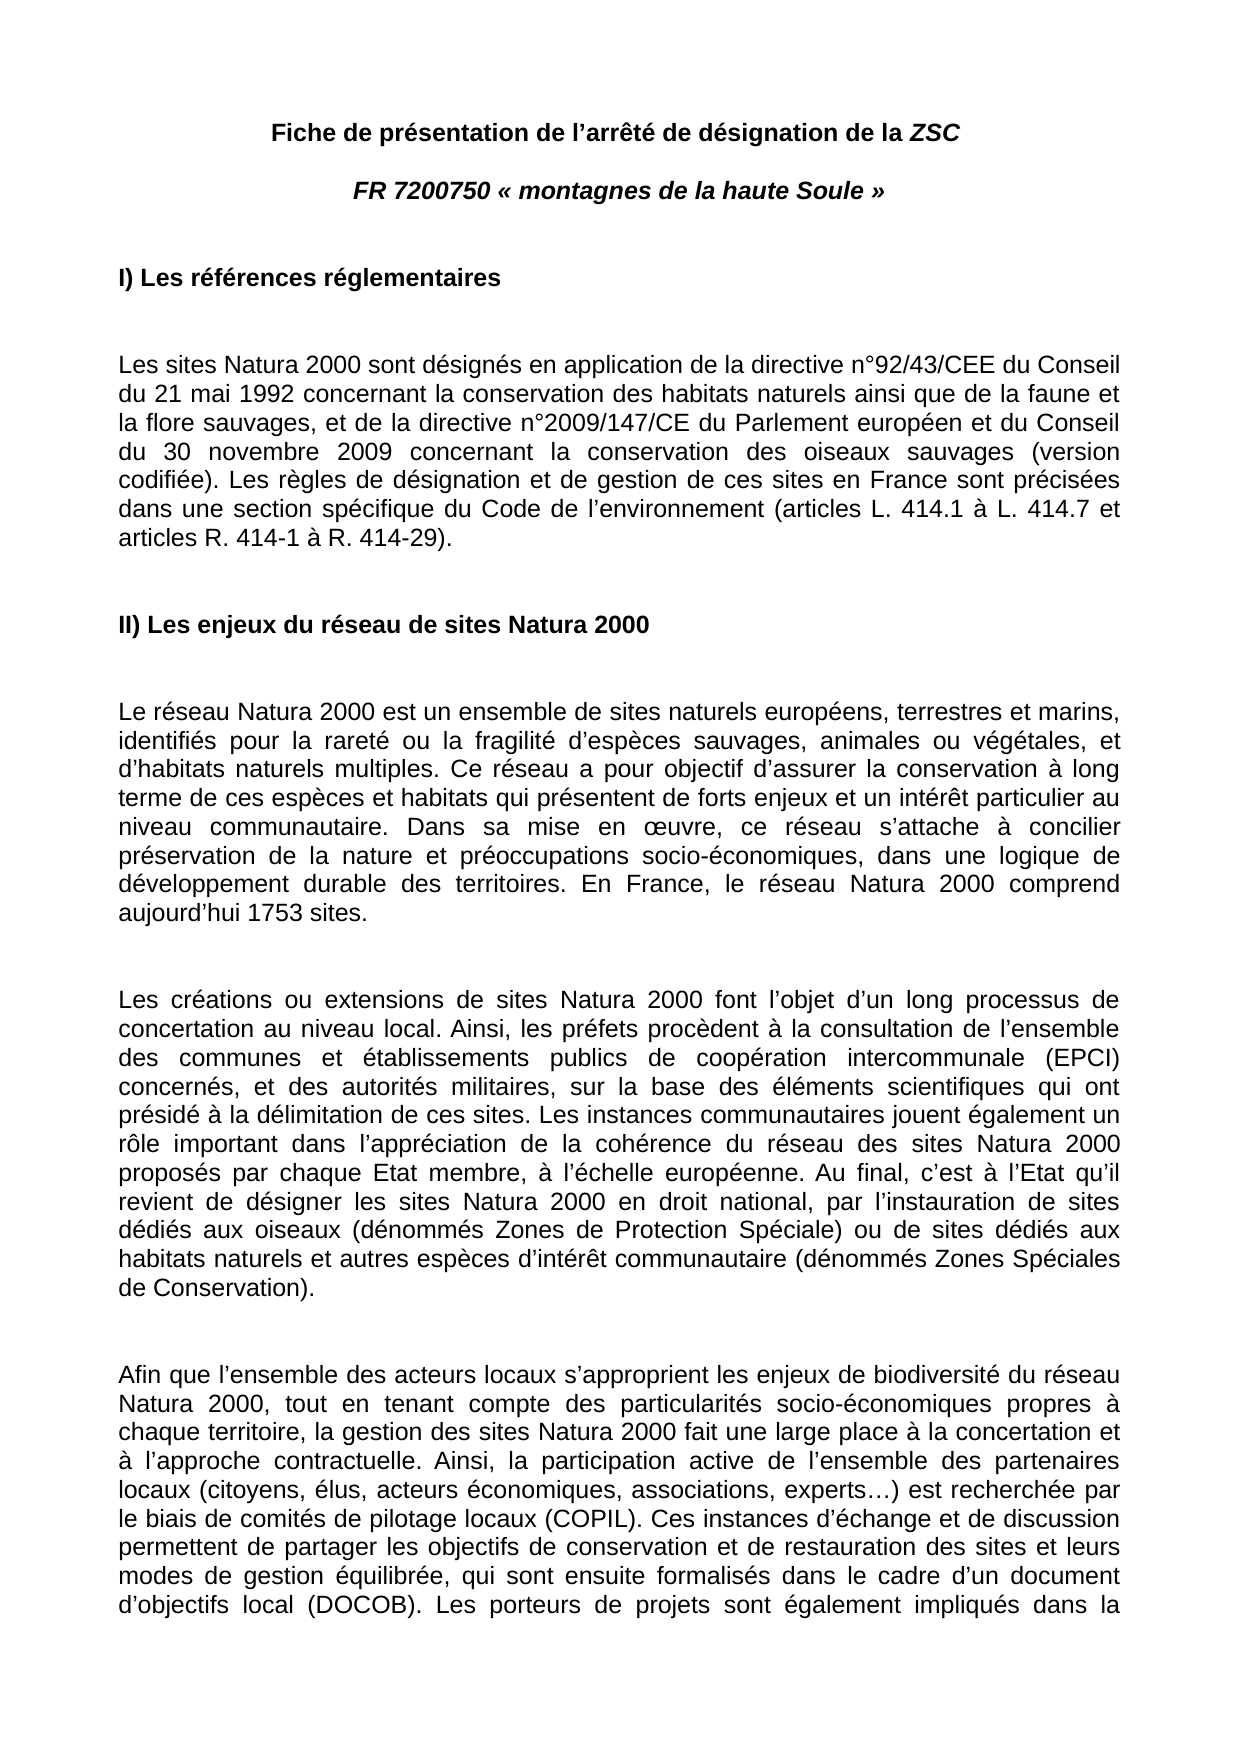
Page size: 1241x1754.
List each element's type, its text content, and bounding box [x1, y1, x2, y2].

text Afin que l’ensemble des acteurs locaux s’approprient les enjeux de biodiversité du réseau Natura 2000, tout en tenant compte des particularités socio-économiques propres à chaque territoire, la gestion des sites Natura 2000 fait une large place à la concertation et à l’approche contractuelle. Ainsi, la participation active de l’ensemble des partenaires locaux (citoyens, élus, acteurs économiques, associations, experts…) est recherchée par le biais de comités de pilotage locaux (COPIL). Ces instances d’échange et de discussion permettent de partager les objectifs de conservation et de restauration des sites et leurs modes de gestion équilibrée, qui sont ensuite formalisés dans le cadre d’un document d’objectifs local (DOCOB). Les porteurs de projets sont également impliqués dans la [118, 1360, 1122, 1618]
text Les créations ou extensions de sites Natura 2000 font l’objet d’un long processus de concertation au niveau local. Ainsi, les préfets procèdent à la consultation de l’ensemble des communes et établissements publics de coopération intercommunale (EPCI) concernés, et des autorités militaires, sur la base des éléments scientifiques qui ont présidé à la délimitation de ces sites. Les instances communautaires jouent également un rôle important dans l’appréciation de la cohérence du réseau des sites Natura 2000 proposés par chaque Etat membre, à l’échelle européenne. Au final, c’est à l’Etat qu’il revient de désigner les sites Natura 2000 en droit national, par l’instauration de sites dédiés aux oiseaux (dénommés Zones de Protection Spéciale) ou de sites dédiés aux habitats naturels et autres espèces d’intérêt communautaire (dénommés Zones Spéciales de Conservation). [118, 985, 1122, 1301]
text Les sites Natura 2000 sont désignés en application de la directive n°92/43/CEE du Conseil du 21 mai 1992 concernant la conservation des habitats naturels ainsi que de la faune et la flore sauvages, et de la directive n°2009/147/CE du Parlement européen et du Conseil du 30 novembre 2009 concernant la conservation des oiseaux sauvages (version codifiée). Les règles de désignation et de gestion de ces sites en France sont précisées dans une section spécifique du Code de l’environnement (articles L. 414.1 à L. 414.7 et articles R. 414-1 à R. 414-29). [118, 350, 1122, 551]
text Fiche de présentation de l’arrêté de désignation de la ZSC [118, 118, 1122, 147]
text I) Les références réglementaires [118, 263, 1122, 292]
text Le réseau Natura 2000 est un ensemble de sites naturels européens, terrestres et marins, identifiés pour la rareté ou la fragilité d’espèces sauvages, animales ou végétales, et d’habitats naturels multiples. Ce réseau a pour objectif d’assurer la conservation à long terme de ces espèces et habitats qui présentent de forts enjeux et un intérêt particulier au niveau communautaire. Dans sa mise en œuvre, ce réseau s’attache à concilier préservation de la nature et préoccupations socio-économiques, dans une logique de développement durable des territoires. En France, le réseau Natura 2000 comprend aujourd’hui 1753 sites. [118, 697, 1122, 927]
text FR 7200750 « montagnes de la haute Soule » [118, 176, 1122, 205]
text II) Les enjeux du réseau de sites Natura 2000 [118, 610, 1122, 638]
